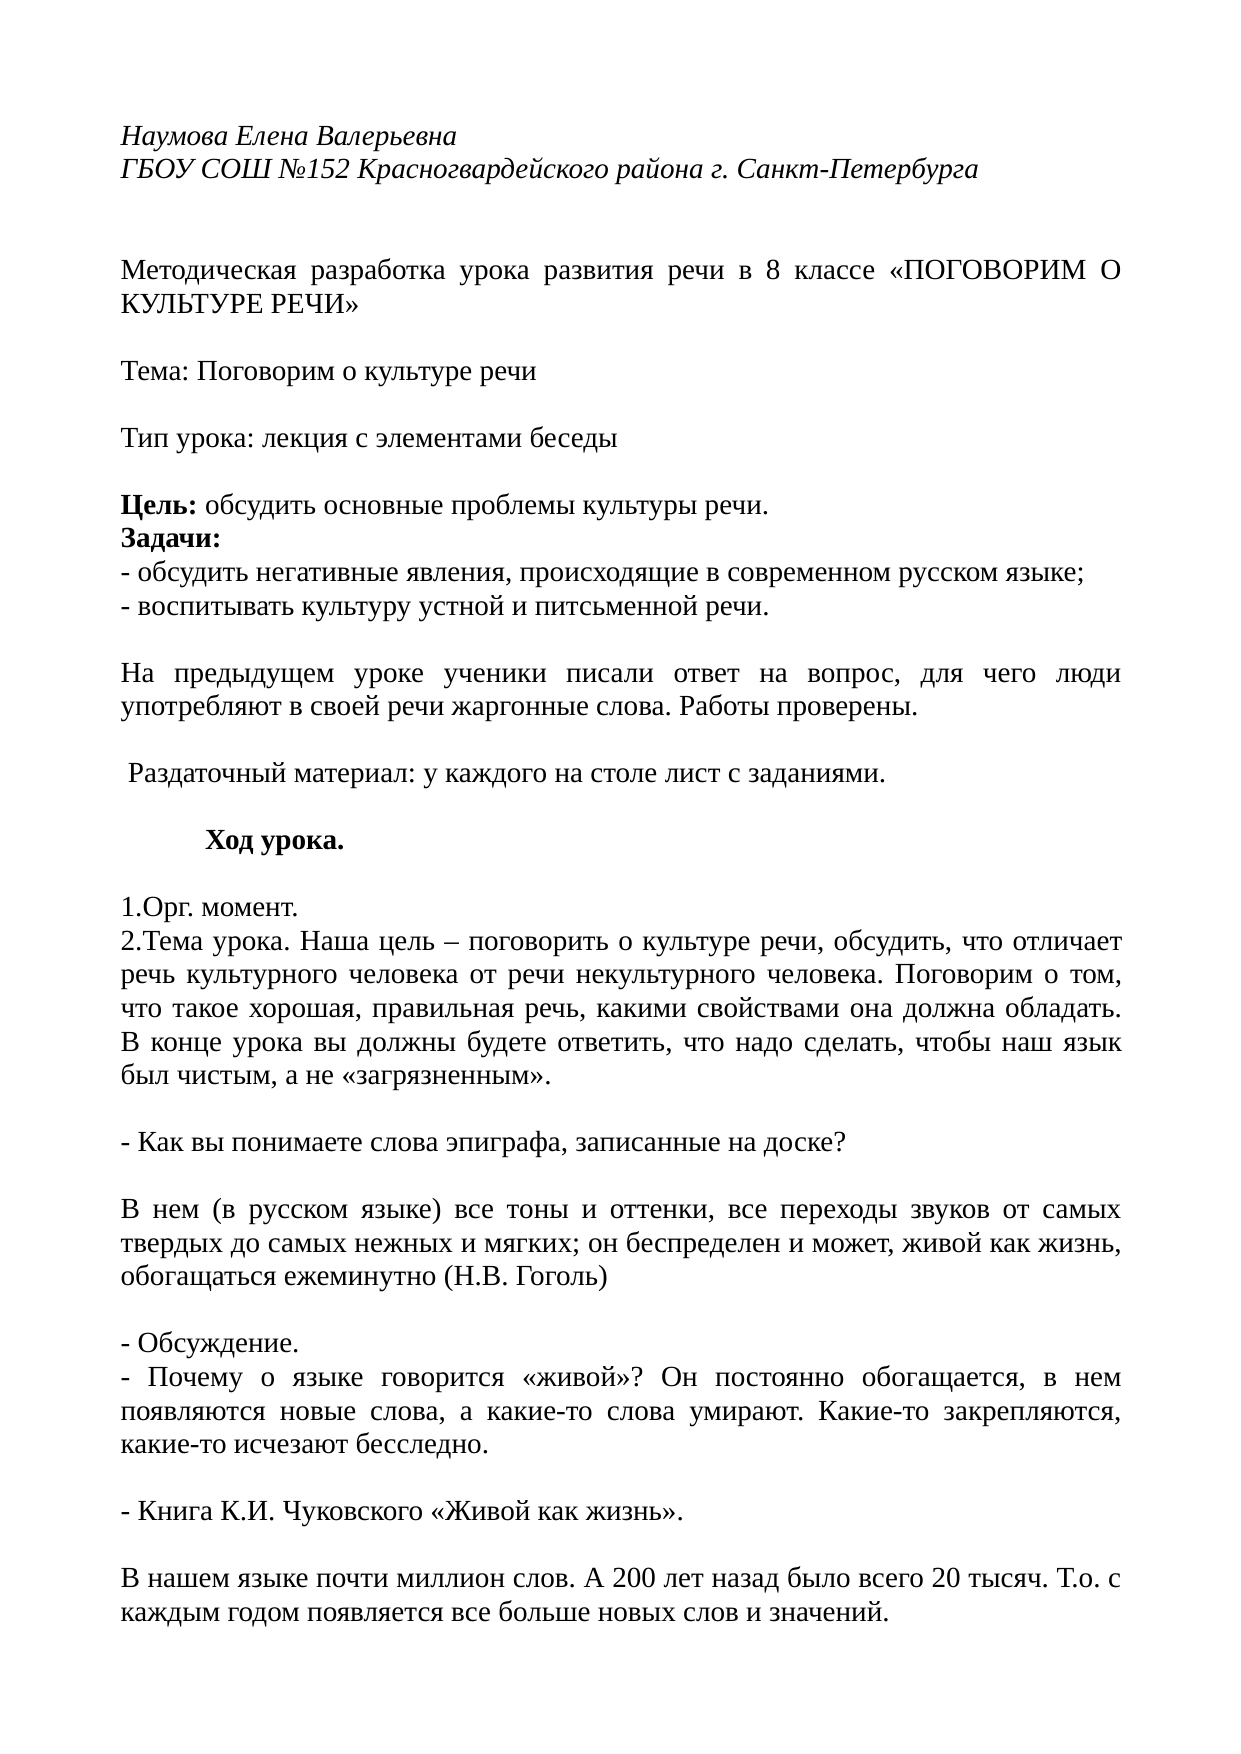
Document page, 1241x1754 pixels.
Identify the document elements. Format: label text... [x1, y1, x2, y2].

text Методическая разработка урока развития речи в 8 классе «ПОГОВОРИМ О КУЛЬТУРЕ РЕЧИ» [120, 252, 1123, 319]
text Раздаточный материал: у каждого на столе лист с заданиями. [120, 755, 1123, 789]
text Наумова Елена Валерьевна [120, 118, 1123, 152]
text - воспитывать культуру устной и питсьменной речи. [120, 588, 1123, 621]
text В нашем языке почти миллион слов. А 200 лет назад было всего 20 тысяч. Т.о. с каждым годом появляется все больше новых слов и значений. [120, 1560, 1123, 1627]
list Тема урока. Наша цель – поговорить о культуре речи, обсудить, что отличает речь культурного человека от речи некультурного человека. Поговорим о том, что такое хорошая, правильная речь, какими свойствами она должна обладать. В конце урока вы должны будете ответить, что надо сделать, чтобы наш язык был чистым, а не «загрязненным». [120, 923, 1123, 1091]
text Ход урока. [205, 822, 1123, 856]
text - Как вы понимаете слова эпиграфа, записанные на доске? [120, 1124, 1123, 1158]
text Цель: обсудить основные проблемы культуры речи. [120, 487, 1123, 521]
text - Почему о языке говорится «живой»? Он постоянно обогащается, в нем появляются новые слова, а какие-то слова умирают. Какие-то закрепляются, какие-то исчезают бесследно. [120, 1359, 1123, 1460]
text Тип урока: лекция с элементами беседы [120, 420, 1123, 453]
text В нем (в русском языке) все тоны и оттенки, все переходы звуков от самых твердых до самых нежных и мягких; он беспределен и может, живой как жизнь, обогащаться ежеминутно (Н.В. Гоголь) [120, 1191, 1123, 1292]
text На предыдущем уроке ученики писали ответ на вопрос, для чего люди употребляют в своей речи жаргонные слова. Работы проверены. [120, 655, 1123, 722]
text ГБОУ СОШ №152 Красногвардейского района г. Санкт-Петербурга [120, 152, 1123, 185]
list Орг. момент. [120, 889, 1123, 923]
text Тема: Поговорим о культуре речи [120, 353, 1123, 386]
text - обсудить негативные явления, происходящие в современном русском языке; [120, 554, 1123, 588]
text - Книга К.И. Чуковского «Живой как жизнь». [120, 1493, 1123, 1527]
text Задачи: [120, 521, 1123, 554]
text - Обсуждение. [120, 1326, 1123, 1359]
